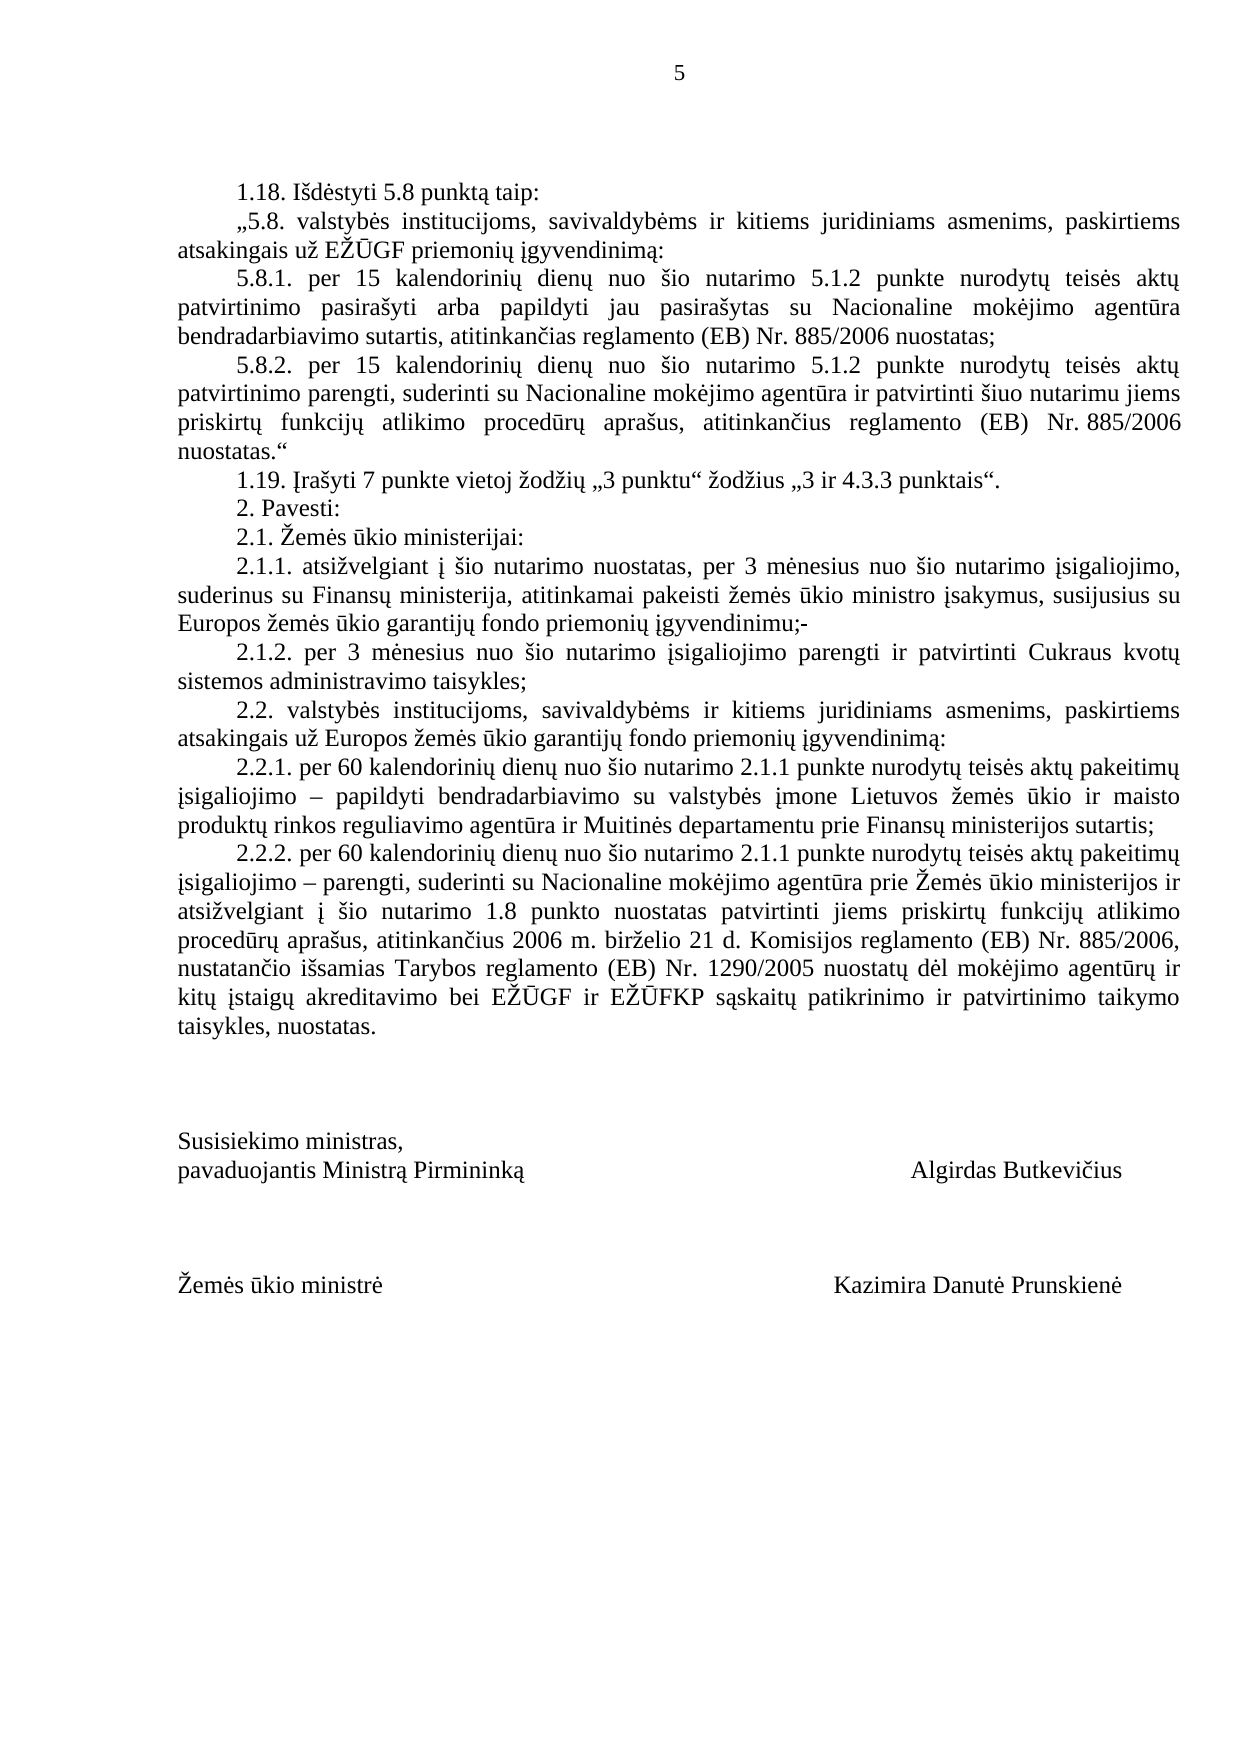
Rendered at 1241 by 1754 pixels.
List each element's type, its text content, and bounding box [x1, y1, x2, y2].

text 2.1.2. per 3 mėnesius nuo šio nutarimo įsigaliojimo parengti ir patvirtinti Cukraus kvotų sistemos administravimo taisykles; [177, 637, 1181, 695]
text Žemės ūkio ministrė Kazimira Danutė Prunskienė [177, 1270, 1181, 1298]
text 2. Pavesti: [177, 493, 1181, 522]
text 5.8.1. per 15 kalendorinių dienų nuo šio nutarimo 5.1.2 punkte nurodytų teisės aktų patvirtinimo pasirašyti arba papildyti jau pasirašytas su Nacionaline mokėjimo agentūra bendradarbiavimo sutartis, atitinkančias reglamento (EB) Nr. 885/2006 nuostatas; [177, 263, 1181, 350]
text „5.8. valstybės institucijoms, savivaldybėms ir kitiems juridiniams asmenims, paskirtiems atsakingais už EŽŪGF priemonių įgyvendinimą: [177, 206, 1181, 263]
text pavaduojantis Ministrą Pirmininką Algirdas Butkevičius [177, 1155, 1181, 1183]
text 2.2.2. per 60 kalendorinių dienų nuo šio nutarimo 2.1.1 punkte nurodytų teisės aktų pakeitimų įsigaliojimo – parengti, suderinti su Nacionaline mokėjimo agentūra prie Žemės ūkio ministerijos ir atsižvelgiant į šio nutarimo 1.8 punkto nuostatas patvirtinti jiems priskirtų funkcijų atlikimo procedūrų aprašus, atitinkančius 2006 m. birželio 21 d. Komisijos reglamento (EB) Nr. 885/2006, nustatančio išsamias Tarybos reglamento (EB) Nr. 1290/2005 nuostatų dėl mokėjimo agentūrų ir kitų įstaigų akreditavimo bei EŽŪGF ir EŽŪFKP sąskaitų patikrinimo ir patvirtinimo taikymo taisykles, nuostatas. [177, 838, 1181, 1040]
text 5.8.2. per 15 kalendorinių dienų nuo šio nutarimo 5.1.2 punkte nurodytų teisės aktų patvirtinimo parengti, suderinti su Nacionaline mokėjimo agentūra ir patvirtinti šiuo nutarimu jiems priskirtų funkcijų atlikimo procedūrų aprašus, atitinkančius reglamento (EB) Nr. 885/2006 nuostatas.“ [177, 350, 1181, 465]
text 2.1.1. atsižvelgiant į šio nutarimo nuostatas, per 3 mėnesius nuo šio nutarimo įsigaliojimo, suderinus su Finansų ministerija, atitinkamai pakeisti žemės ūkio ministro įsakymus, susijusius su Europos žemės ūkio garantijų fondo priemonių įgyvendinimu; [177, 551, 1181, 637]
text 2.2.1. per 60 kalendorinių dienų nuo šio nutarimo 2.1.1 punkte nurodytų teisės aktų pakeitimų įsigaliojimo – papildyti bendradarbiavimo su valstybės įmone Lietuvos žemės ūkio ir maisto produktų rinkos reguliavimo agentūra ir Muitinės departamentu prie Finansų ministerijos sutartis; [177, 752, 1181, 838]
text Susisiekimo ministras, [177, 1126, 1181, 1155]
text 2.2. valstybės institucijoms, savivaldybėms ir kitiems juridiniams asmenims, paskirtiems atsakingais už Europos žemės ūkio garantijų fondo priemonių įgyvendinimą: [177, 695, 1181, 752]
text 2.1. Žemės ūkio ministerijai: [177, 522, 1181, 551]
text 1.18. Išdėstyti 5.8 punktą taip: [177, 177, 1181, 206]
text 1.19. Įrašyti 7 punkte vietoj žodžių „3 punktu“ žodžius „3 ir 4.3.3 punktais“. [177, 465, 1181, 493]
